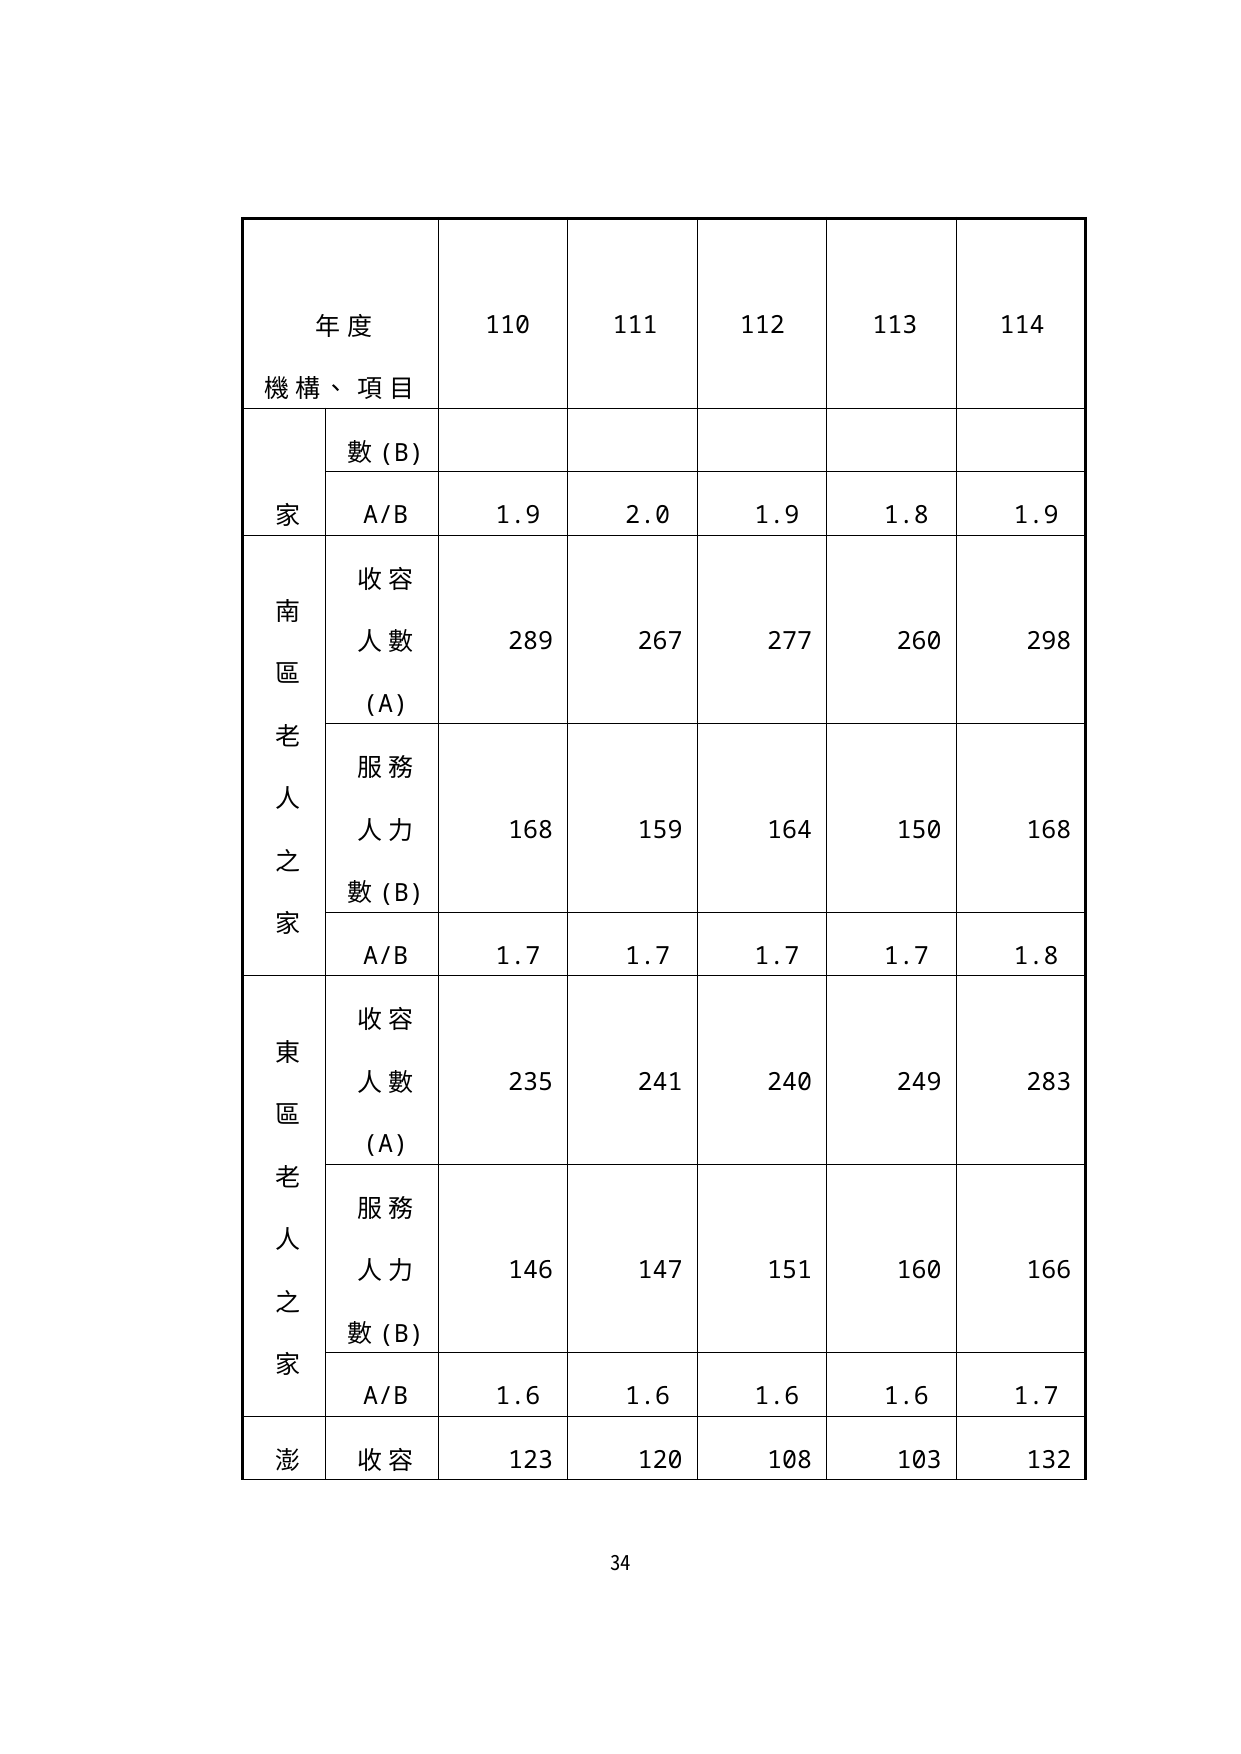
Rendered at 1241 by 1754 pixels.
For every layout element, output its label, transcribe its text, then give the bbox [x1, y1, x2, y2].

table_cell 收容人數(A) [326, 976, 438, 1164]
table_cell 1.7 [827, 913, 956, 975]
table_cell 147 [568, 1165, 697, 1352]
table_cell 235 [439, 976, 567, 1164]
table_cell 240 [698, 976, 826, 1164]
table_cell 103 [827, 1417, 956, 1479]
table_cell 160 [827, 1165, 956, 1352]
table_cell 166 [957, 1165, 1084, 1352]
table_header 112 [698, 220, 826, 407]
table_cell 南區老人之家 [244, 536, 325, 975]
table_cell 249 [827, 976, 956, 1164]
table_cell 1.8 [957, 913, 1084, 975]
table_header 111 [568, 220, 697, 407]
table_cell 1.7 [957, 1353, 1084, 1416]
table_cell 澎 [244, 1417, 325, 1479]
table_cell 1.6 [698, 1353, 826, 1416]
table_header 114 [957, 220, 1084, 407]
table_cell [827, 409, 956, 471]
table_cell [439, 409, 567, 471]
table_cell 151 [698, 1165, 826, 1352]
table_cell 1.9 [957, 472, 1084, 534]
table_cell 1.6 [439, 1353, 567, 1416]
table_cell 289 [439, 536, 567, 723]
table_header 年度 機構、項目 [244, 220, 438, 407]
table_cell 1.9 [439, 472, 567, 534]
table_header 110 [439, 220, 567, 407]
table_cell 2.0 [568, 472, 697, 534]
table_cell 168 [957, 724, 1084, 912]
table_cell 146 [439, 1165, 567, 1352]
table_cell 1.6 [827, 1353, 956, 1416]
table_cell 277 [698, 536, 826, 723]
table_cell [698, 409, 826, 471]
table_cell [568, 409, 697, 471]
table_cell 1.6 [568, 1353, 697, 1416]
table_header 113 [827, 220, 956, 407]
table_cell 159 [568, 724, 697, 912]
table_cell 數(B) [326, 409, 438, 471]
table_cell 267 [568, 536, 697, 723]
table_cell 123 [439, 1417, 567, 1479]
table_cell 1.7 [568, 913, 697, 975]
table_cell 120 [568, 1417, 697, 1479]
table_cell 108 [698, 1417, 826, 1479]
table_cell 260 [827, 536, 956, 723]
table_cell 1.7 [439, 913, 567, 975]
table_cell 241 [568, 976, 697, 1164]
table_cell [957, 409, 1084, 471]
table_cell 東區老人之家 [244, 976, 325, 1416]
table_cell 收容 [326, 1417, 438, 1479]
table_cell 1.8 [827, 472, 956, 534]
table_cell 收容人數(A) [326, 536, 438, 723]
table_cell 283 [957, 976, 1084, 1164]
table_cell 132 [957, 1417, 1084, 1479]
table_cell 164 [698, 724, 826, 912]
table_cell 1.9 [698, 472, 826, 534]
table_cell A/B [326, 913, 438, 975]
table_cell 1.7 [698, 913, 826, 975]
table_cell 168 [439, 724, 567, 912]
table_cell 服務人力數(B) [326, 1165, 438, 1352]
table_cell 家 [244, 409, 325, 534]
table_cell A/B [326, 472, 438, 534]
table_cell 服務人力數(B) [326, 724, 438, 912]
table_cell A/B [326, 1353, 438, 1416]
table_cell 298 [957, 536, 1084, 723]
table_cell 150 [827, 724, 956, 912]
